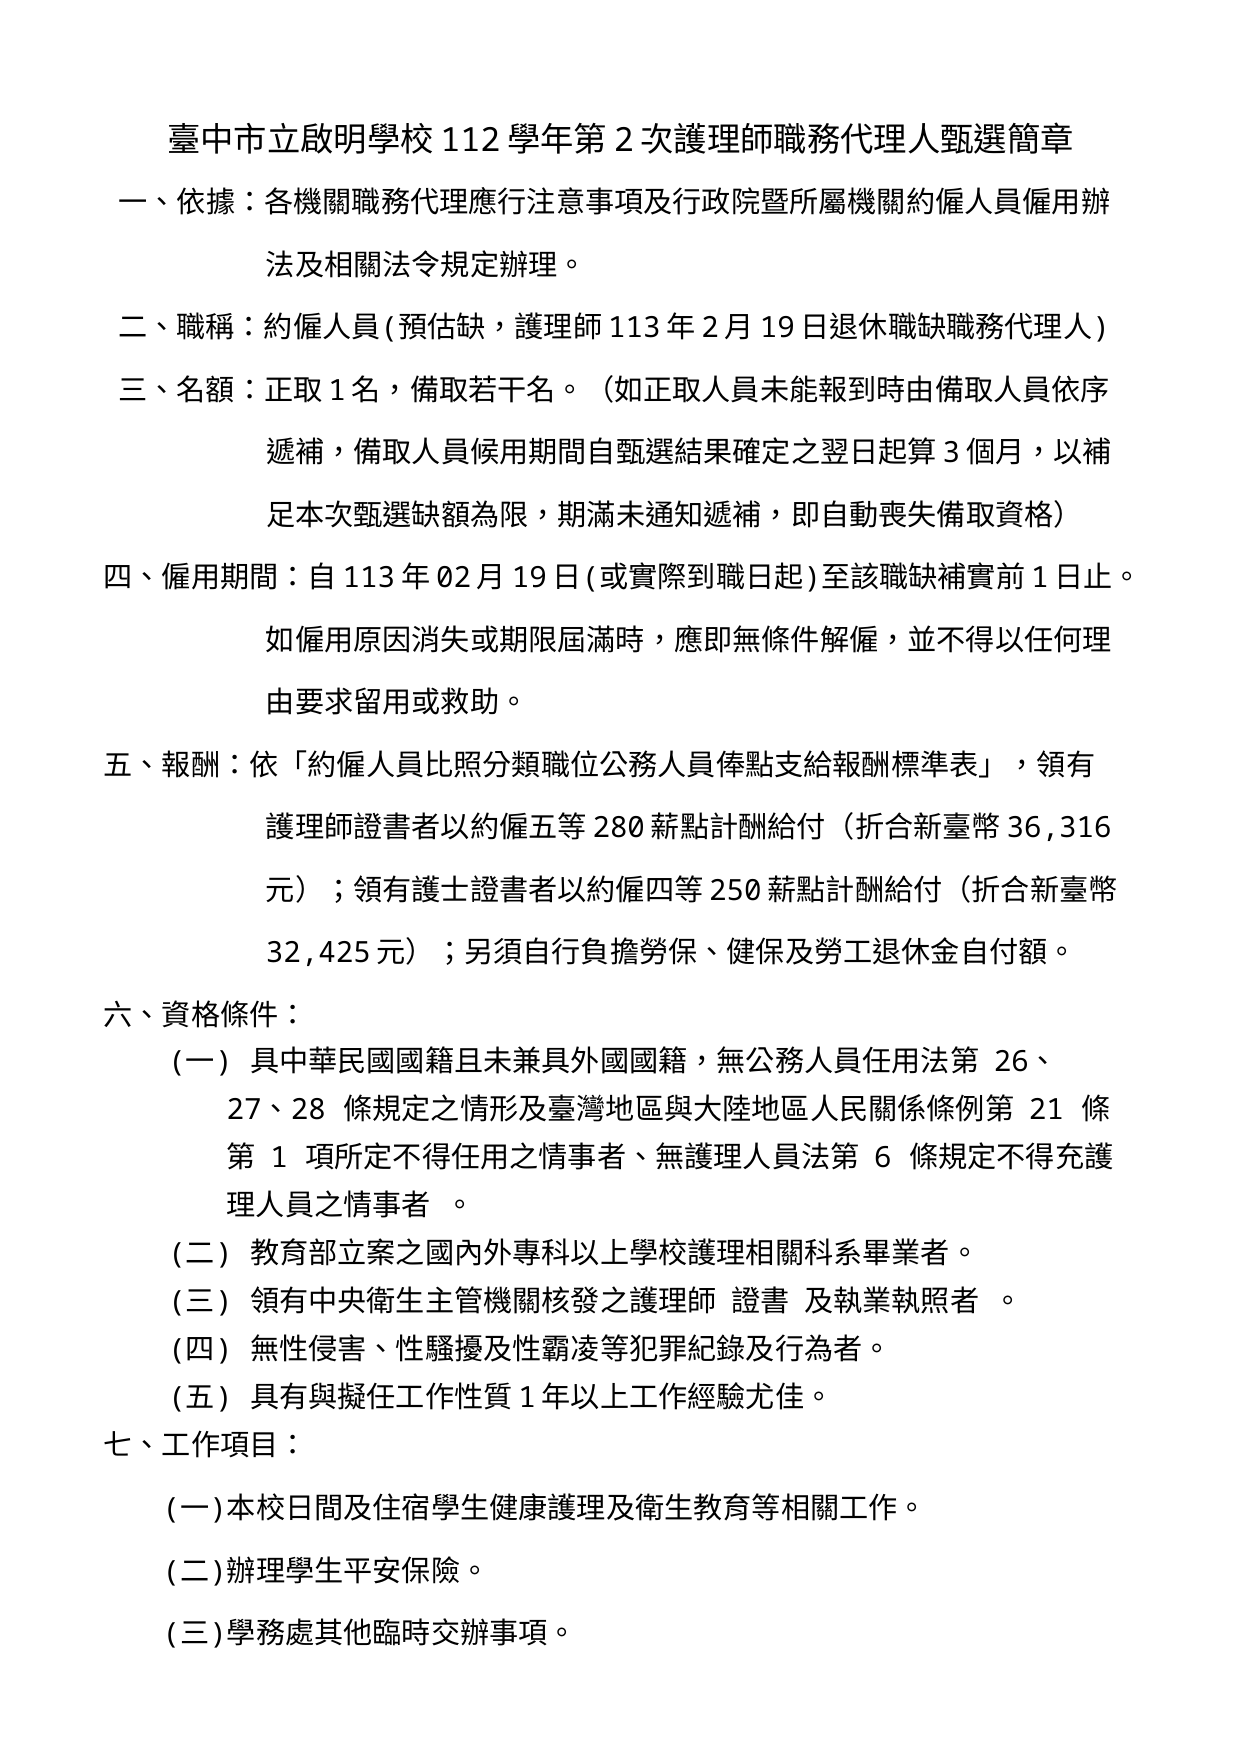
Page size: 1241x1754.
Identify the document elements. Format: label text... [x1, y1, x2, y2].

text (一) 具中華民國國籍且未兼具外國國籍，無公務人員任用法第 26、 27、28 條規定之情形及臺灣地區與大陸地區人民關係條例第 21 條第 1 項所定不得任用之情事者、無護理人員法第 6 條規定不得充護理人員之情事者 。 [168, 1033, 1122, 1225]
text 四、僱用期間：自113年02月19日(或實際到職日起)至該職缺補實前1日止。如僱用原因消失或期限屆滿時，應即無條件解僱，並不得以任何理由要求留用或救助。 [103, 533, 1122, 721]
text 臺中市立啟明學校112學年第2次護理師職務代理人甄選簡章 [118, 96, 1122, 158]
text 二、職稱：約僱人員(預估缺，護理師113年2月19日退休職缺職務代理人) [118, 283, 1157, 346]
text (三) 領有中央衛生主管機關核發之護理師 證書 及執業執照者 。 [168, 1273, 1122, 1321]
text (二)辦理學生平安保險。 [118, 1527, 1122, 1589]
text 五、報酬：依「約僱人員比照分類職位公務人員俸點支給報酬標準表」，領有護理師證書者以約僱五等280薪點計酬給付（折合新臺幣36,316元）；領有護士證書者以約僱四等250薪點計酬給付（折合新臺幣32,425元）；另須自行負擔勞保、健保及勞工退休金自付額。 [103, 721, 1122, 971]
text 一、依據：各機關職務代理應行注意事項及行政院暨所屬機關約僱人員僱用辦法及相關法令規定辦理。 [118, 158, 1122, 283]
text (三)學務處其他臨時交辦事項。 [118, 1589, 1122, 1652]
text (一)本校日間及住宿學生健康護理及衛生教育等相關工作。 [118, 1464, 1122, 1527]
text (四) 無性侵害、性騷擾及性霸凌等犯罪紀錄及行為者。 [168, 1321, 1122, 1369]
text 六、資格條件： [103, 971, 1122, 1033]
text (二) 教育部立案之國內外專科以上學校護理相關科系畢業者。 [168, 1225, 1122, 1273]
text (五) 具有與擬任工作性質1年以上工作經驗尤佳。 [168, 1369, 1122, 1417]
text 三、名額：正取1名，備取若干名。（如正取人員未能報到時由備取人員依序遞補，備取人員候用期間自甄選結果確定之翌日起算3個月，以補足本次甄選缺額為限，期滿未通知遞補，即自動喪失備取資格） [118, 346, 1122, 533]
text 七、工作項目： [103, 1417, 1122, 1464]
